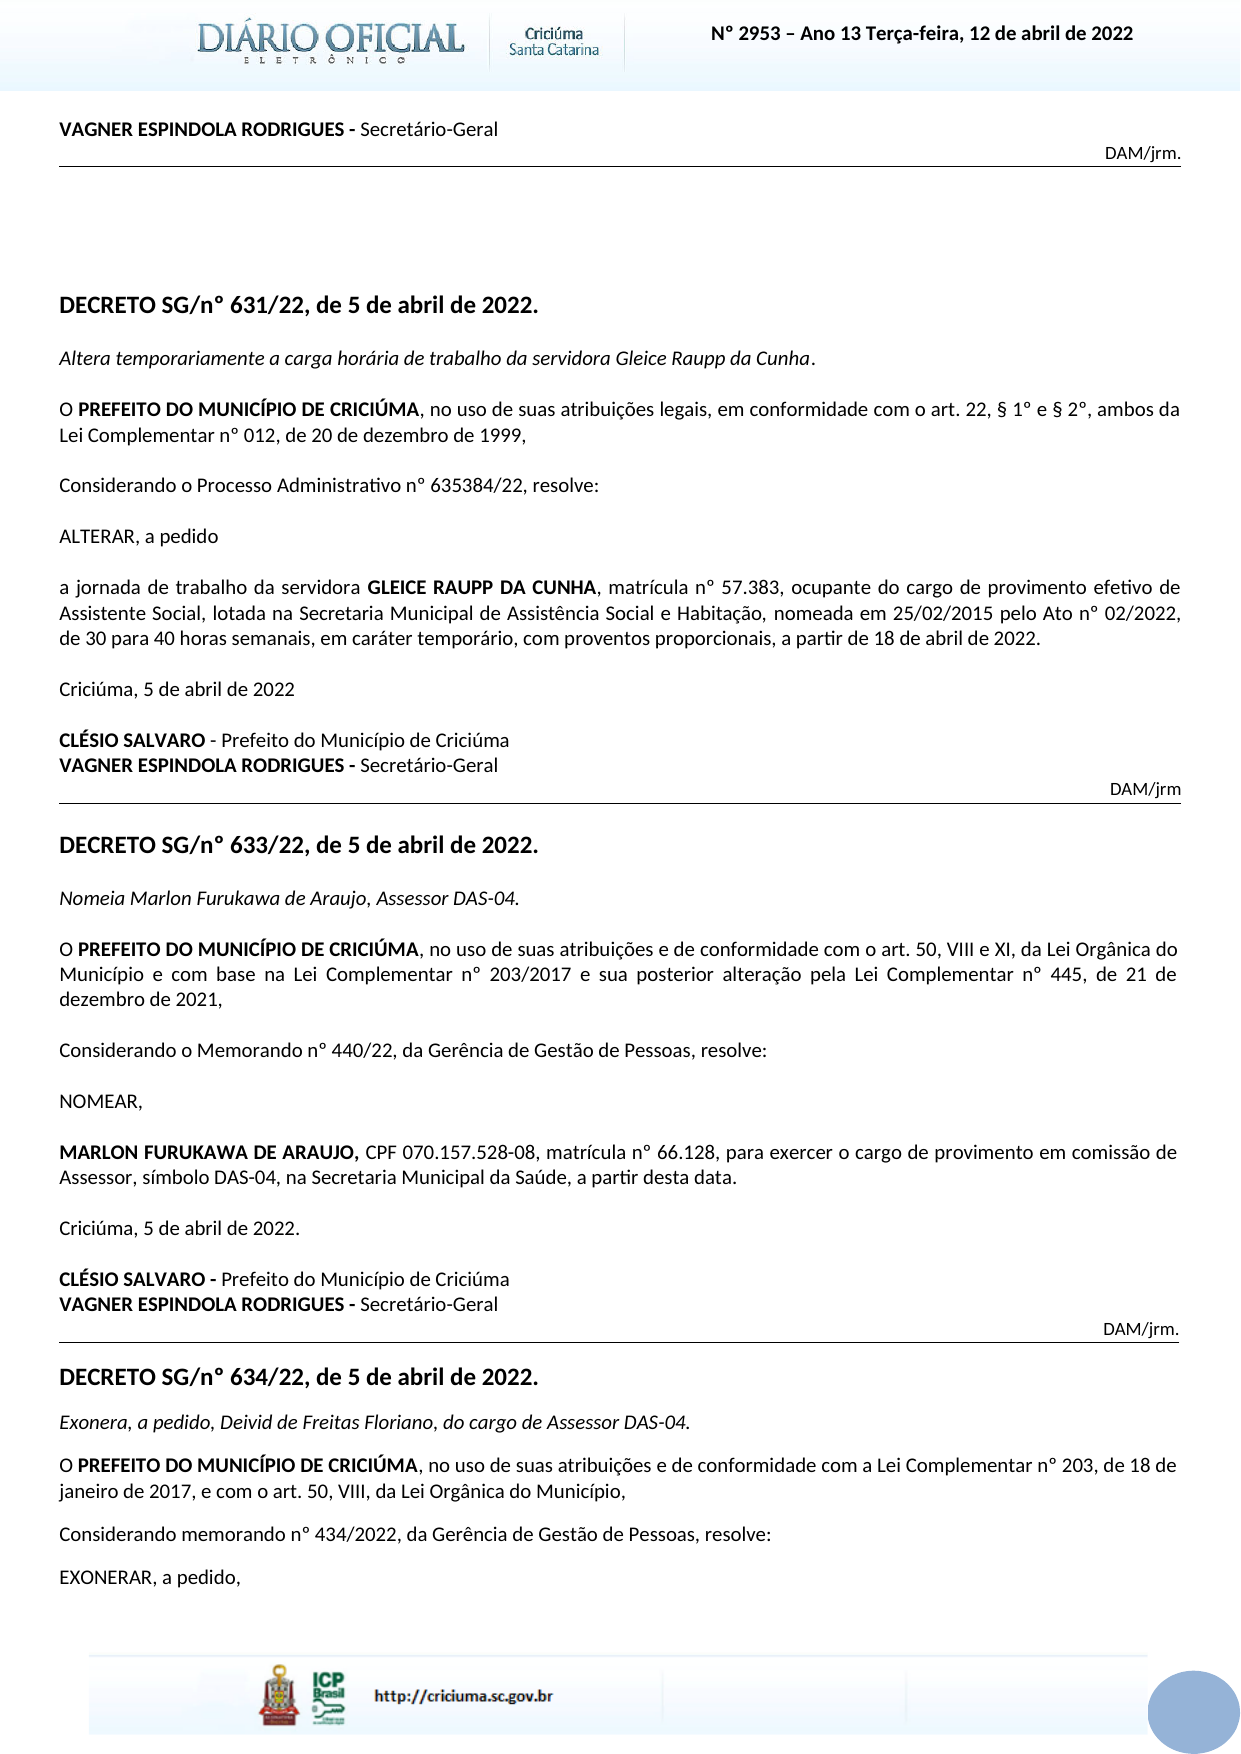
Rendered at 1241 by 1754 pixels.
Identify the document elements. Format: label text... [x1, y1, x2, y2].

text EXONERAR, a pedido, [59, 1564, 1179, 1590]
text DAM/jrm. [59, 141, 1181, 166]
list DAM/jrm. [59, 1317, 1179, 1342]
text CLÉSIO SALVARO - Prefeito do Município de Criciúma [59, 727, 1240, 752]
text a jornada de trabalho da servidora GLEICE RAUPP DA CUNHA, matrícula nº 57.383, ocupante do cargo de provimento efetivo de Assistente Social, lotada na Secretaria Municipal de Assistência Social e Habitação, nomeada em 25/02/2015 pelo Ato nº 02/2022, de 30 para 40 horas semanais, em caráter temporário, com proventos proporcionais, a partir de 18 de abril de 2022. [59, 574, 1181, 651]
text DAM/jrm [59, 778, 1181, 803]
list MARLON FURUKAWA DE ARAUJO, CPF 070.157.528-08, matrícula nº 66.128, para exercer o cargo de provimento em comissão de Assessor, símbolo DAS-04, na Secretaria Municipal da Saúde, a partir desta data. [59, 1139, 1179, 1190]
text DECRETO SG/nº 631/22, de 5 de abril de 2022. [59, 289, 1181, 320]
text O PREFEITO DO MUNICÍPIO DE CRICIÚMA, no uso de suas atribuições e de conformidade com a Lei Complementar nº 203, de 18 de janeiro de 2017, e com o art. 50, VIII, da Lei Orgânica do Município, [59, 1452, 1179, 1503]
text Considerando memorando nº 434/2022, da Gerência de Gestão de Pessoas, resolve: [59, 1521, 1179, 1547]
list O PREFEITO DO MUNICÍPIO DE CRICIÚMA, no uso de suas atribuições e de conformidade com o art. 50, VIII e XI, da Lei Orgânica do Município e com base na Lei Complementar nº 203/2017 e sua posterior alteração pela Lei Complementar nº 445, de 21 de dezembro de 2021, [59, 936, 1179, 1012]
list VAGNER ESPINDOLA RODRIGUES - Secretário-Geral [59, 1292, 1179, 1317]
text Considerando o Processo Administrativo nº 635384/22, resolve: [59, 473, 1181, 498]
list Considerando o Memorando nº 440/22, da Gerência de Gestão de Pessoas, resolve: [59, 1037, 1179, 1063]
text Altera temporariamente a carga horária de trabalho da servidora Gleice Raupp da Cunha. [59, 346, 1181, 371]
list Criciúma, 5 de abril de 2022. [59, 1215, 1179, 1241]
text O PREFEITO DO MUNICÍPIO DE CRICIÚMA, no uso de suas atribuições legais, em conformidade com o art. 22, § 1º e § 2º, ambos da Lei Complementar nº 012, de 20 de dezembro de 1999, [59, 396, 1181, 447]
text Exonera, a pedido, Deivid de Freitas Floriano, do cargo de Assessor DAS-04. [59, 1409, 1179, 1435]
list Nomeia Marlon Furukawa de Araujo, Assessor DAS-04. [59, 885, 1179, 910]
list DECRETO SG/nº 633/22, de 5 de abril de 2022. [59, 829, 1179, 859]
list CLÉSIO SALVARO - Prefeito do Município de Criciúma [59, 1266, 1179, 1292]
list DECRETO SG/nº 634/22, de 5 de abril de 2022. [59, 1361, 1179, 1391]
text Criciúma, 5 de abril de 2022 [59, 676, 1181, 701]
list NOMEAR, [59, 1088, 1179, 1114]
text VAGNER ESPINDOLA RODRIGUES - Secretário-Geral [59, 116, 1181, 141]
text VAGNER ESPINDOLA RODRIGUES - Secretário-Geral [59, 752, 1240, 778]
text ALTERAR, a pedido [59, 523, 1181, 549]
